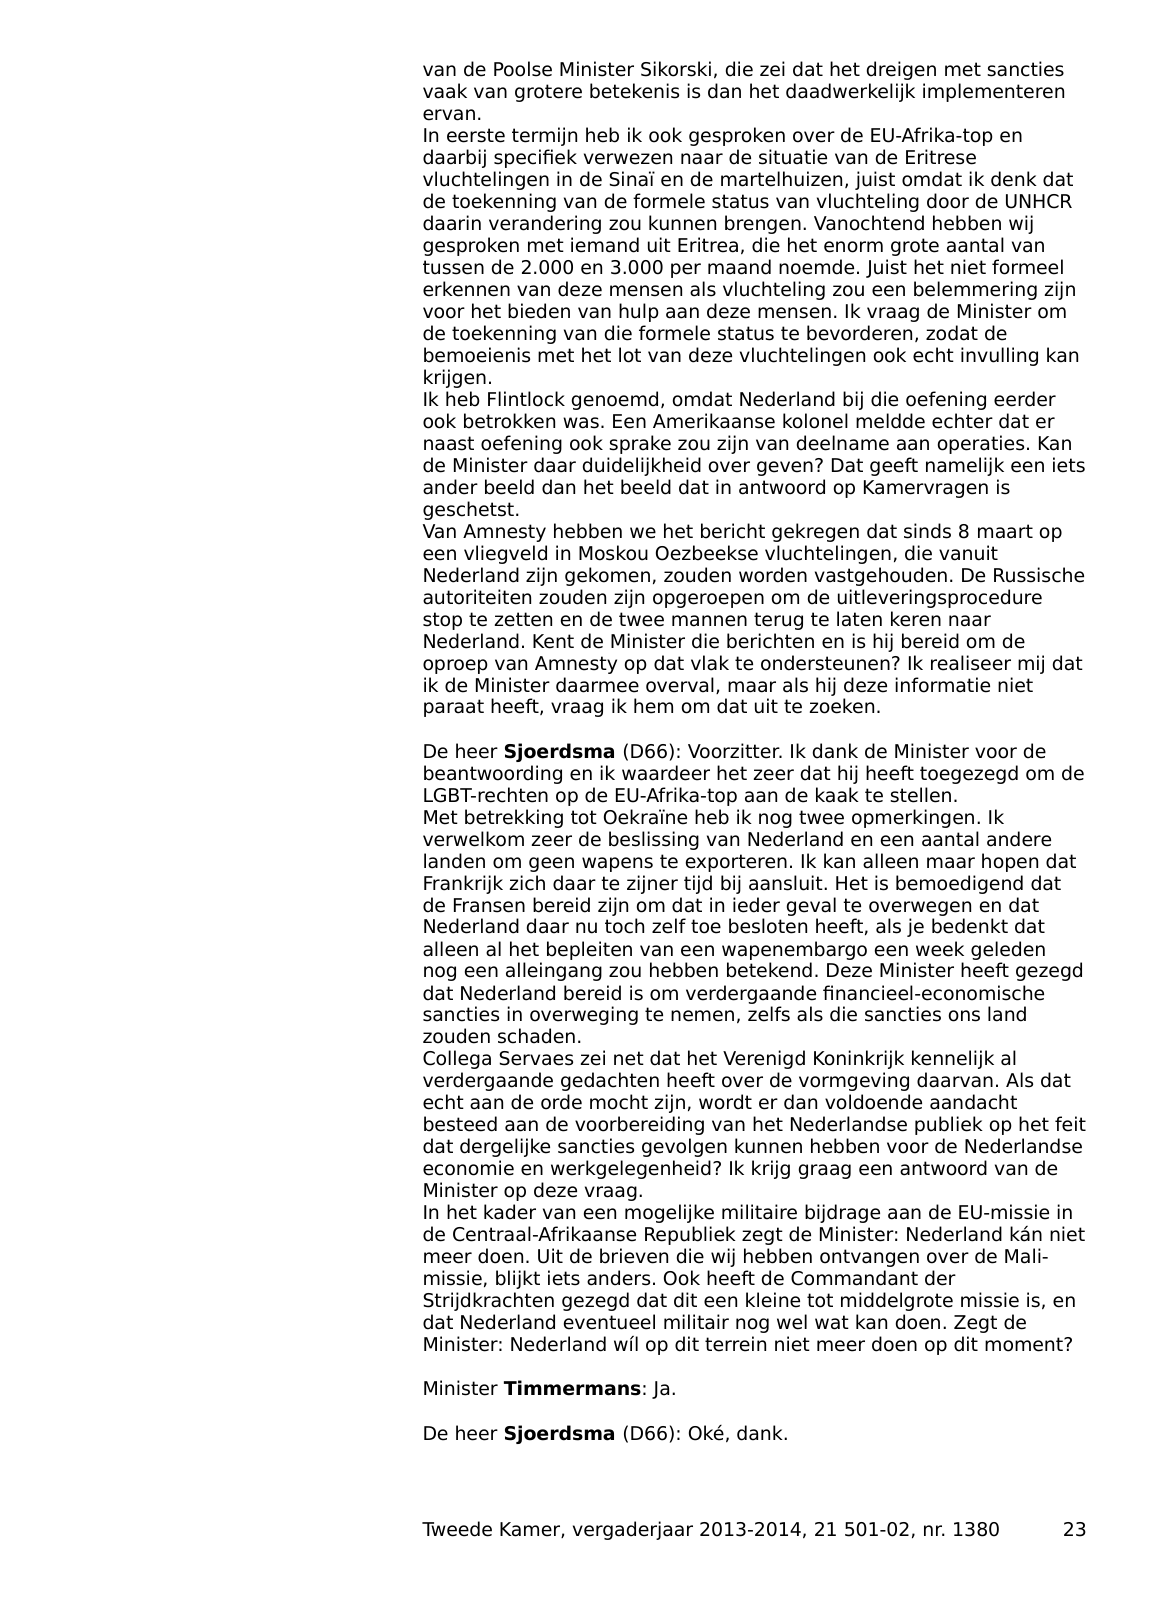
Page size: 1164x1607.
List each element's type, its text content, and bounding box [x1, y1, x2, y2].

text Minister Timmermans: Ja. [422, 1378, 1087, 1400]
text De heer Sjoerdsma (D66): Oké, dank. [422, 1422, 1087, 1444]
text Met betrekking tot Oekraïne heb ik nog twee opmerkingen. Ik verwelkom zeer de beslissing van Nederland en een aantal andere landen om geen wapens te exporteren. Ik kan alleen maar hopen dat Frankrijk zich daar te zijner tijd bij aansluit. Het is bemoedigend dat de Fransen bereid zijn om dat in ieder geval te overwegen en dat Nederland daar nu toch zelf toe besloten heeft, als je bedenkt dat alleen al het bepleiten van een wapenembargo een week geleden nog een alleingang zou hebben betekend. Deze Minister heeft gezegd dat Nederland bereid is om verdergaande financieel-economische sancties in overweging te nemen, zelfs als die sancties ons land zouden schaden. [422, 807, 1087, 1048]
text van de Poolse Minister Sikorski, die zei dat het dreigen met sancties vaak van grotere betekenis is dan het daadwerkelijk implementeren ervan. [422, 59, 1087, 125]
text Collega Servaes zei net dat het Verenigd Koninkrijk kennelijk al verdergaande gedachten heeft over de vormgeving daarvan. Als dat echt aan de orde mocht zijn, wordt er dan voldoende aandacht besteed aan de voorbereiding van het Nederlandse publiek op het feit dat dergelijke sancties gevolgen kunnen hebben voor de Nederlandse economie en werkgelegenheid? Ik krijg graag een antwoord van de Minister op deze vraag. [422, 1048, 1087, 1202]
text De heer Sjoerdsma (D66): Voorzitter. Ik dank de Minister voor de beantwoording en ik waardeer het zeer dat hij heeft toegezegd om de LGBT-rechten op de EU-Afrika-top aan de kaak te stellen. [422, 741, 1087, 807]
text In het kader van een mogelijke militaire bijdrage aan de EU-missie in de Centraal-Afrikaanse Republiek zegt de Minister: Nederland kán niet meer doen. Uit de brieven die wij hebben ontvangen over de Mali-missie, blijkt iets anders. Ook heeft de Commandant der Strijdkrachten gezegd dat dit een kleine tot middelgrote missie is, en dat Nederland eventueel militair nog wel wat kan doen. Zegt de Minister: Nederland wíl op dit terrein niet meer doen op dit moment? [422, 1202, 1087, 1356]
text Van Amnesty hebben we het bericht gekregen dat sinds 8 maart op een vliegveld in Moskou Oezbeekse vluchtelingen, die vanuit Nederland zijn gekomen, zouden worden vastgehouden. De Russische autoriteiten zouden zijn opgeroepen om de uitleveringsprocedure stop te zetten en de twee mannen terug te laten keren naar Nederland. Kent de Minister die berichten en is hij bereid om de oproep van Amnesty op dat vlak te ondersteunen? Ik realiseer mij dat ik de Minister daarmee overval, maar als hij deze informatie niet paraat heeft, vraag ik hem om dat uit te zoeken. [422, 521, 1087, 718]
text Ik heb Flintlock genoemd, omdat Nederland bij die oefening eerder ook betrokken was. Een Amerikaanse kolonel meldde echter dat er naast oefening ook sprake zou zijn van deelname aan operaties. Kan de Minister daar duidelijkheid over geven? Dat geeft namelijk een iets ander beeld dan het beeld dat in antwoord op Kamervragen is geschetst. [422, 389, 1087, 521]
text In eerste termijn heb ik ook gesproken over de EU-Afrika-top en daarbij specifiek verwezen naar de situatie van de Eritrese vluchtelingen in de Sinaï en de martelhuizen, juist omdat ik denk dat de toekenning van de formele status van vluchteling door de UNHCR daarin verandering zou kunnen brengen. Vanochtend hebben wij gesproken met iemand uit Eritrea, die het enorm grote aantal van tussen de 2.000 en 3.000 per maand noemde. Juist het niet formeel erkennen van deze mensen als vluchteling zou een belemmering zijn voor het bieden van hulp aan deze mensen. Ik vraag de Minister om de toekenning van die formele status te bevorderen, zodat de bemoeienis met het lot van deze vluchtelingen ook echt invulling kan krijgen. [422, 125, 1087, 389]
